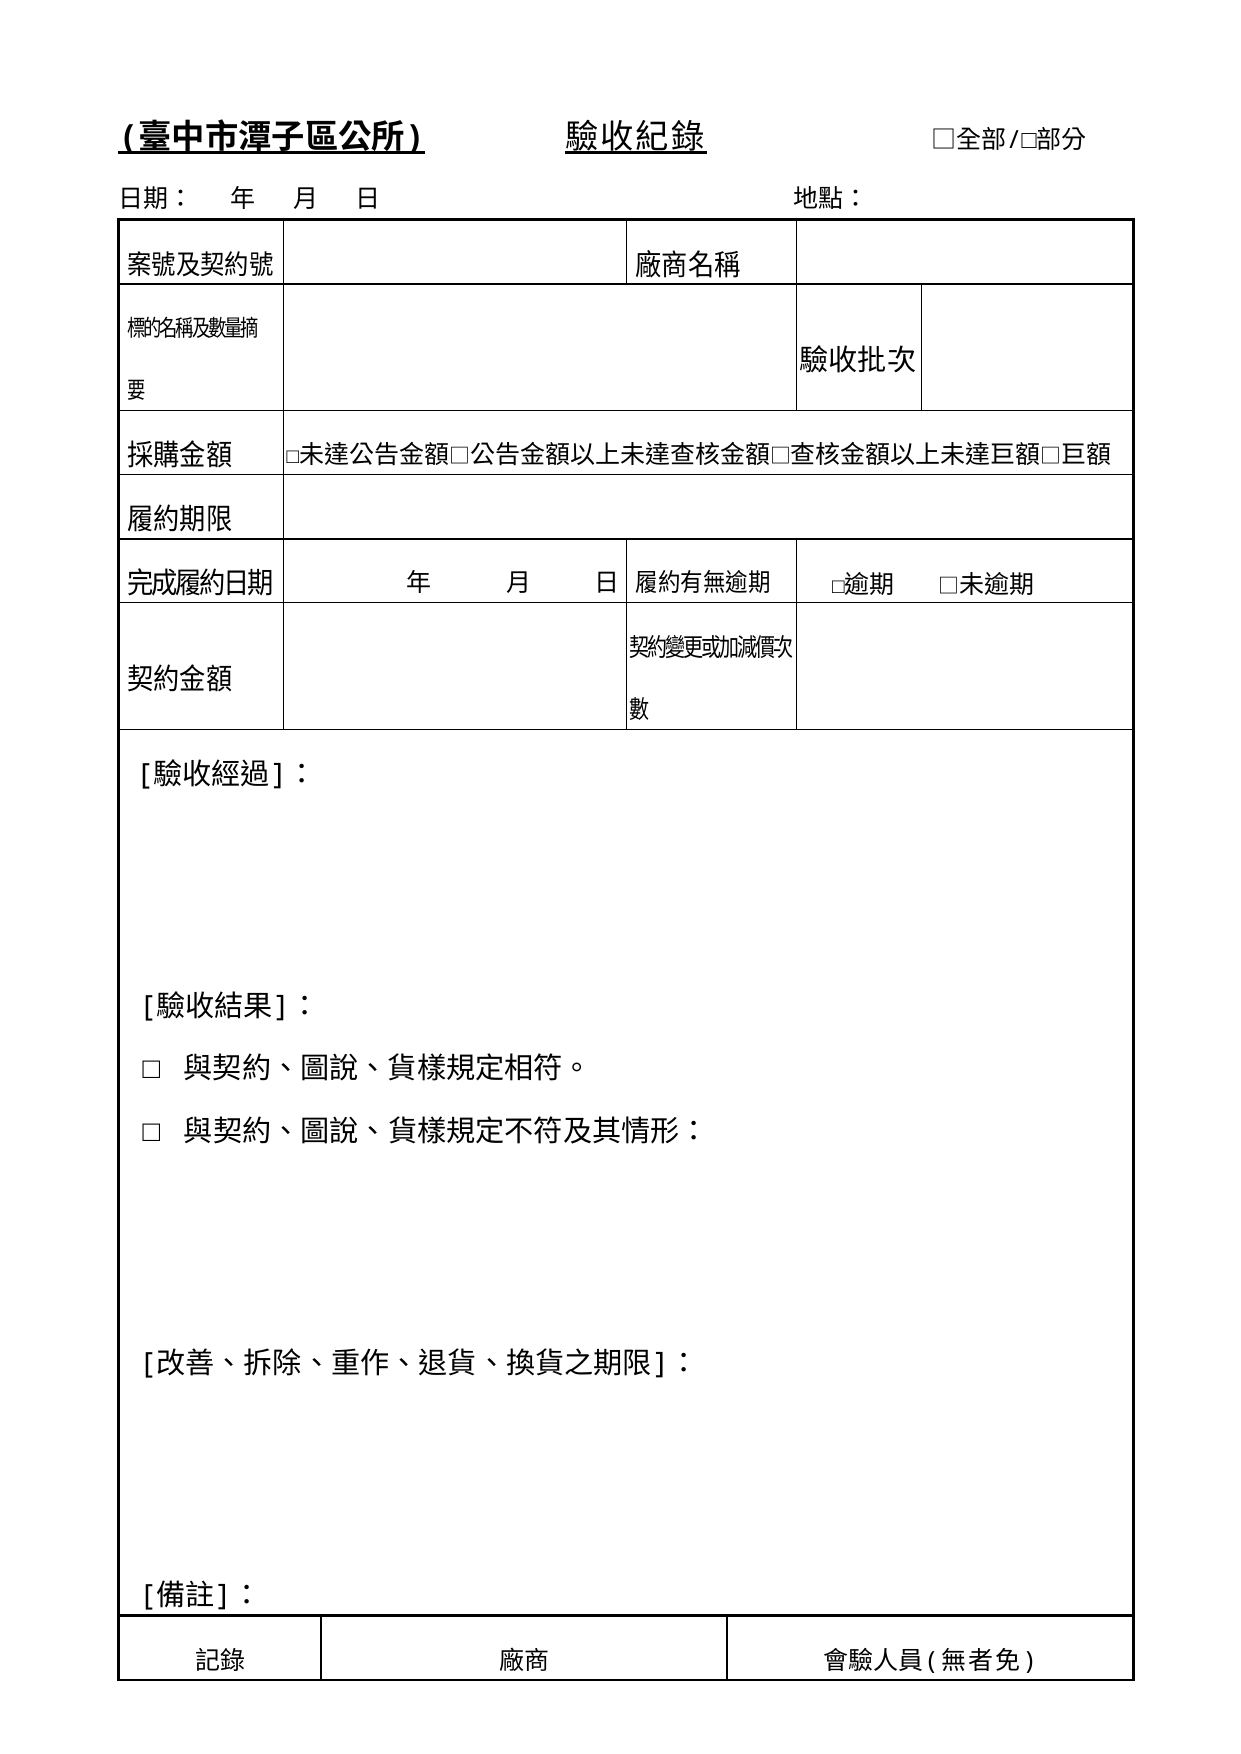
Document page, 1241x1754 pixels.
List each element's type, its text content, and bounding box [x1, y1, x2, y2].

text (臺中市潭子區公所) 驗收紀錄 □全部/□部分 [118, 92, 1131, 155]
table_cell 採購金額 [120, 411, 283, 474]
table_cell □逾期 □未逾期 [797, 540, 1132, 602]
table_cell 契約變更或加減價次數 [627, 603, 796, 728]
table_cell 標的名稱及數量摘要 [120, 285, 283, 410]
table_cell [284, 285, 796, 410]
table_cell 廠商 [322, 1617, 726, 1679]
table_cell 履約有無逾期 [627, 540, 796, 602]
table_cell 完成履約日期 [120, 540, 283, 602]
text 日期： 年 月 日 地點： [118, 155, 1122, 217]
table_header [797, 221, 1132, 283]
table_cell 年 月 日 [284, 540, 626, 602]
table_cell [797, 603, 1132, 728]
table_cell □未達公告金額□公告金額以上未達查核金額□查核金額以上未達巨額□巨額 [284, 411, 1132, 474]
table_cell [284, 603, 626, 728]
table_header [284, 221, 626, 283]
table_header 案號及契約號 [120, 221, 283, 283]
table_cell 記錄 [120, 1617, 320, 1679]
table_cell [922, 285, 1132, 410]
table_cell 會驗人員(無者免) [728, 1617, 1132, 1679]
table_cell 驗收批次 [797, 285, 921, 410]
table_cell [驗收經過]： [驗收結果]： 與契約、圖說、貨樣規定相符。 與契約、圖說、貨樣規定不符及其情形： [改善、拆除、重作、退貨、換貨之期限]： [備註]： [120, 730, 1132, 1614]
table_header 廠商名稱 [627, 221, 796, 283]
table_cell [284, 475, 1132, 538]
table_cell 契約金額 [120, 603, 283, 728]
table_cell 履約期限 [120, 475, 283, 538]
